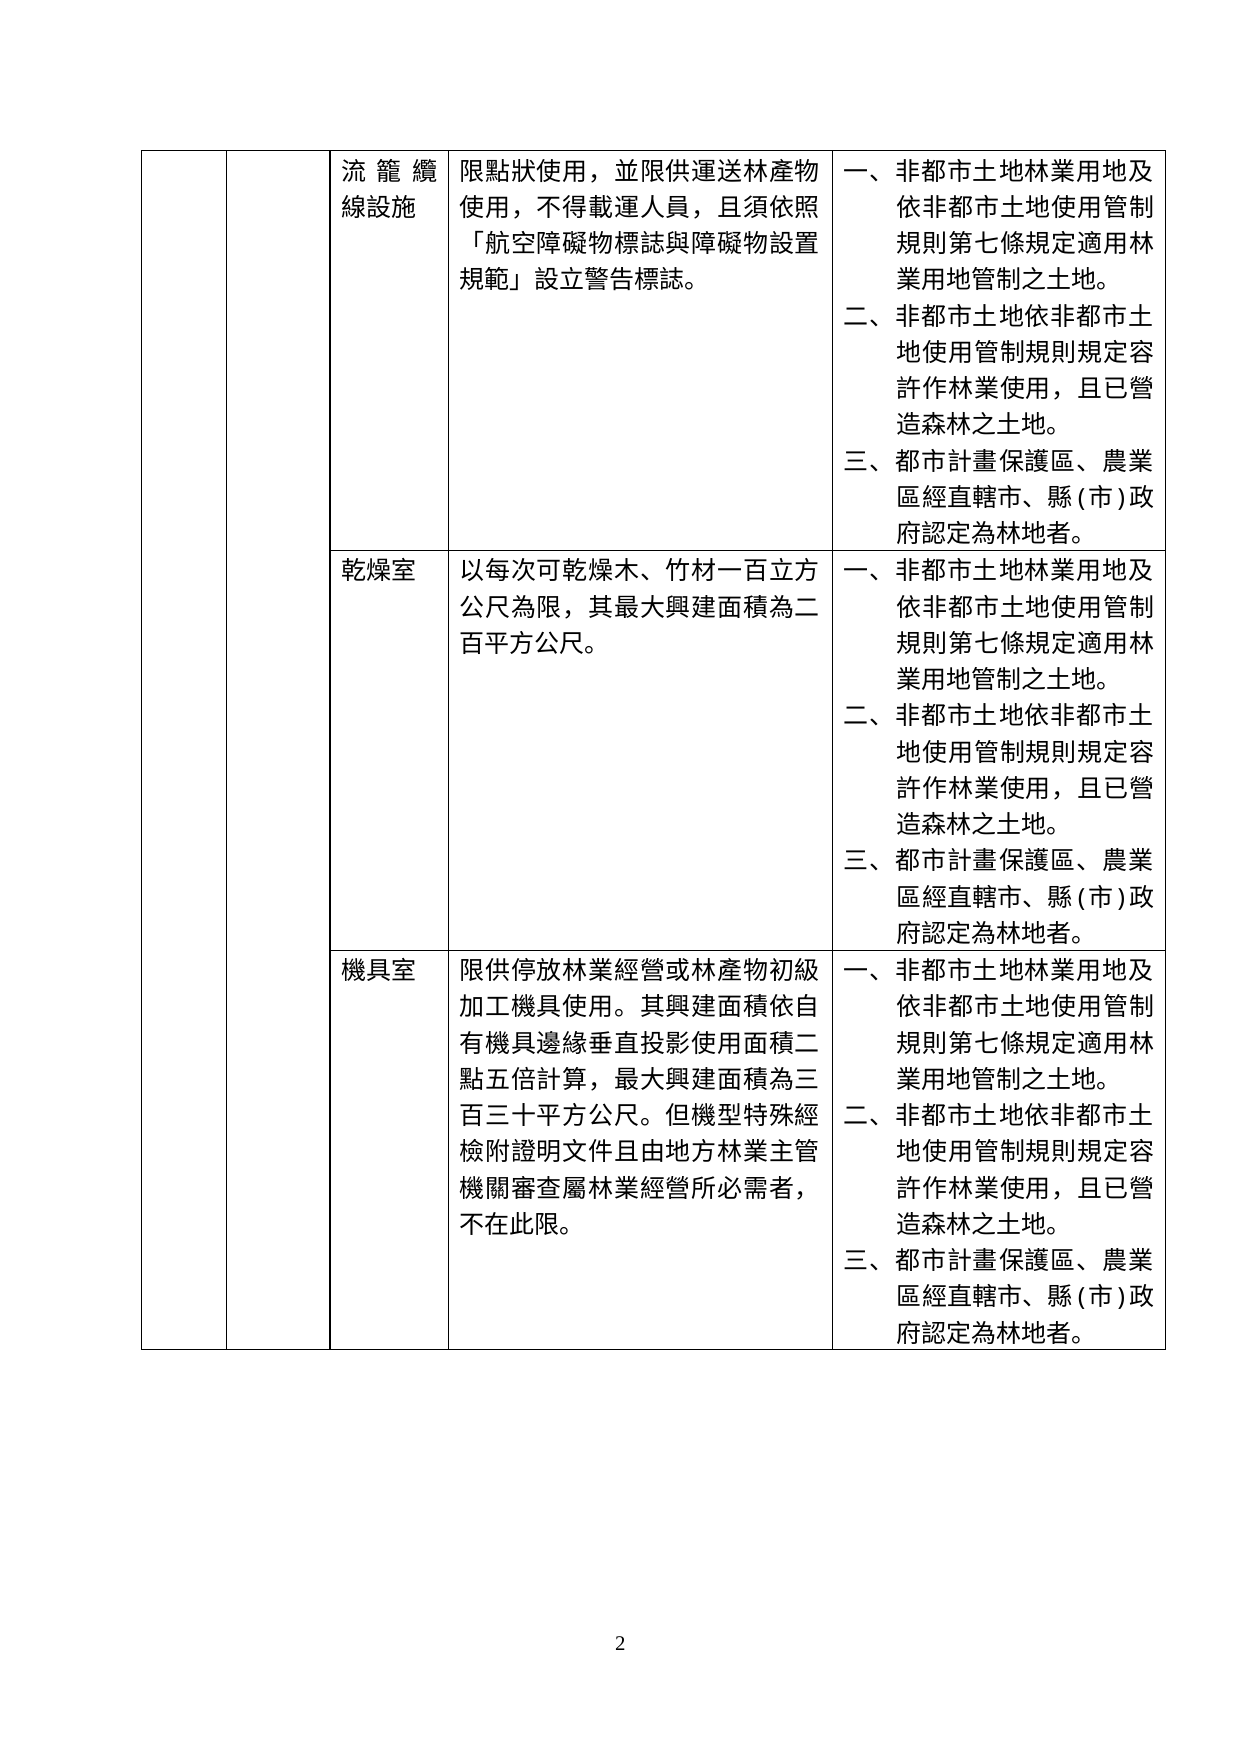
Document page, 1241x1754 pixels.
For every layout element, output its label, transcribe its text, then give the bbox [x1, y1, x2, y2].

table_cell 機具室 [331, 951, 448, 1349]
table_cell 一、非都市土地林業用地及依非都市土地使用管制規則第七條規定適用林業用地管制之土地。 二、非都市土地依非都市土地使用管制規則規定容許作林業使用，且已營造森林之土地。 三、都市計畫保護區、農業區經直轄市、縣(市)政府認定為林地者。 [833, 951, 1165, 1349]
table_cell 乾燥室 [331, 551, 448, 949]
table_cell 流籠纜線設施 [331, 151, 448, 550]
table_cell 一、非都市土地林業用地及依非都市土地使用管制規則第七條規定適用林業用地管制之土地。 二、非都市土地依非都市土地使用管制規則規定容許作林業使用，且已營造森林之土地。 三、都市計畫保護區、農業區經直轄市、縣(市)政府認定為林地者。 [833, 151, 1165, 550]
table_cell 一、非都市土地林業用地及依非都市土地使用管制規則第七條規定適用林業用地管制之土地。 二、非都市土地依非都市土地使用管制規則規定容許作林業使用，且已營造森林之土地。 三、都市計畫保護區、農業區經直轄市、縣(市)政府認定為林地者。 [833, 551, 1165, 949]
table_cell 限供停放林業經營或林產物初級加工機具使用。其興建面積依自有機具邊緣垂直投影使用面積二點五倍計算，最大興建面積為三百三十平方公尺。但機型特殊經檢附證明文件且由地方林業主管機關審查屬林業經營所必需者，不在此限。 [449, 951, 832, 1349]
table_cell 以每次可乾燥木、竹材一百立方公尺為限，其最大興建面積為二百平方公尺。 [449, 551, 832, 949]
table_cell 限點狀使用，並限供運送林產物使用，不得載運人員，且須依照「航空障礙物標誌與障礙物設置規範」設立警告標誌。 [449, 151, 832, 550]
